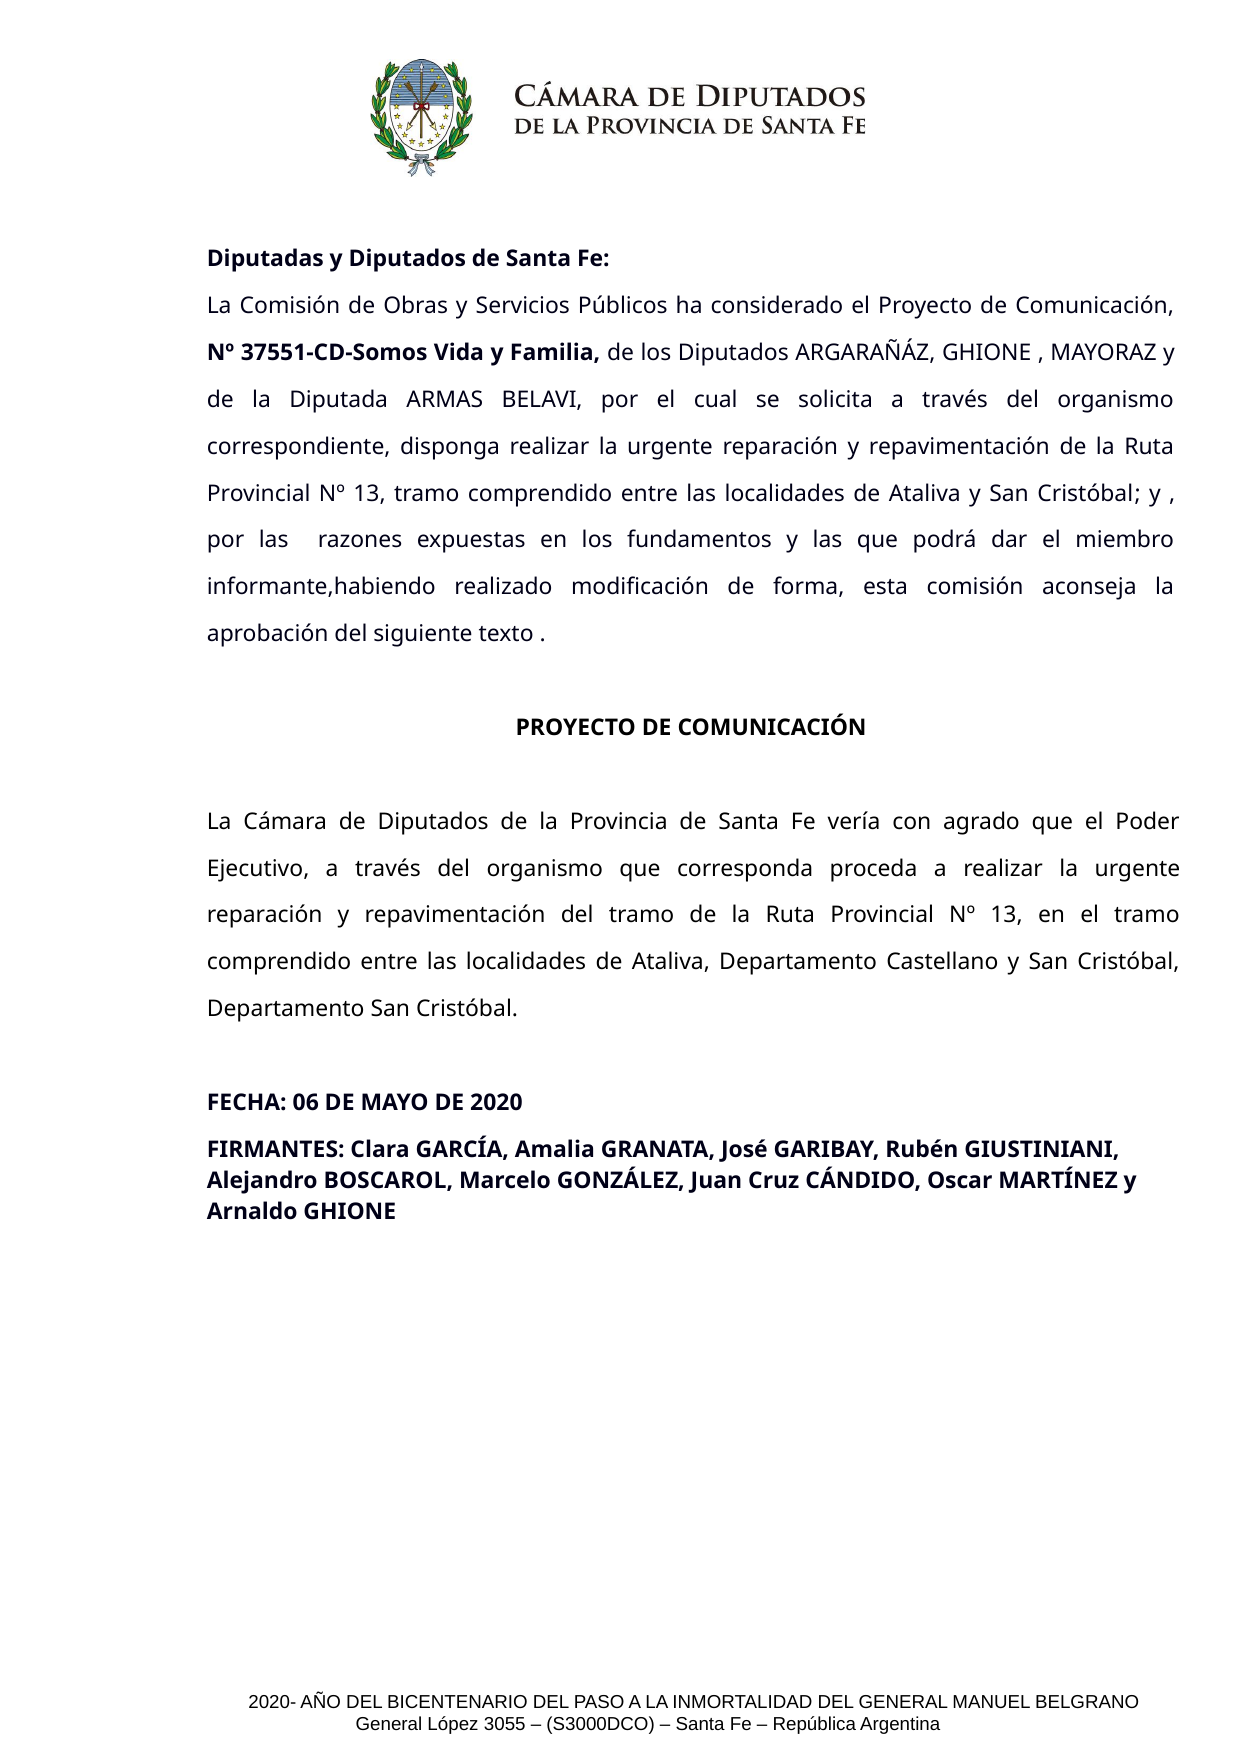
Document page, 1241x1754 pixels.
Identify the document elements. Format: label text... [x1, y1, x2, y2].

text La Comisión de Obras y Servicios Públicos ha considerado el Proyecto de Comunicación, Nº 37551-CD-Somos Vida y Familia, de los Diputados ARGARAÑÁZ, GHIONE , MAYORAZ y de la Diputada ARMAS BELAVI, por el cual se solicita a través del organismo correspondiente, disponga realizar la urgente reparación y repavimentación de la Ruta Provincial Nº 13, tramo comprendido entre las localidades de Ataliva y San Cristóbal; y , por las razones expuestas en los fundamentos y las que podrá dar el miembro informante,habiendo realizado modificación de forma, esta comisión aconseja la aprobación del siguiente texto . [207, 289, 1175, 648]
text PROYECTO DE COMUNICACIÓN [207, 711, 1181, 742]
text La Cámara de Diputados de la Provincia de Santa Fe vería con agrado que el Poder Ejecutivo, a través del organismo que corresponda proceda a realizar la urgente reparación y repavimentación del tramo de la Ruta Provincial Nº 13, en el tramo comprendido entre las localidades de Ataliva, Departamento Castellano y San Cristóbal, Departamento San Cristóbal. [207, 805, 1181, 1023]
text FECHA: 06 DE MAYO DE 2020 [207, 1086, 1128, 1117]
text Diputadas y Diputados de Santa Fe: [207, 242, 1181, 273]
text FIRMANTES: Clara GARCÍA, Amalia GRANATA, José GARIBAY, Rubén GIUSTINIANI, Alejandro BOSCAROL, Marcelo GONZÁLEZ, Juan Cruz CÁNDIDO, Oscar MARTÍNEZ y Arnaldo GHIONE [207, 1133, 1181, 1227]
picture [370, 59, 866, 181]
